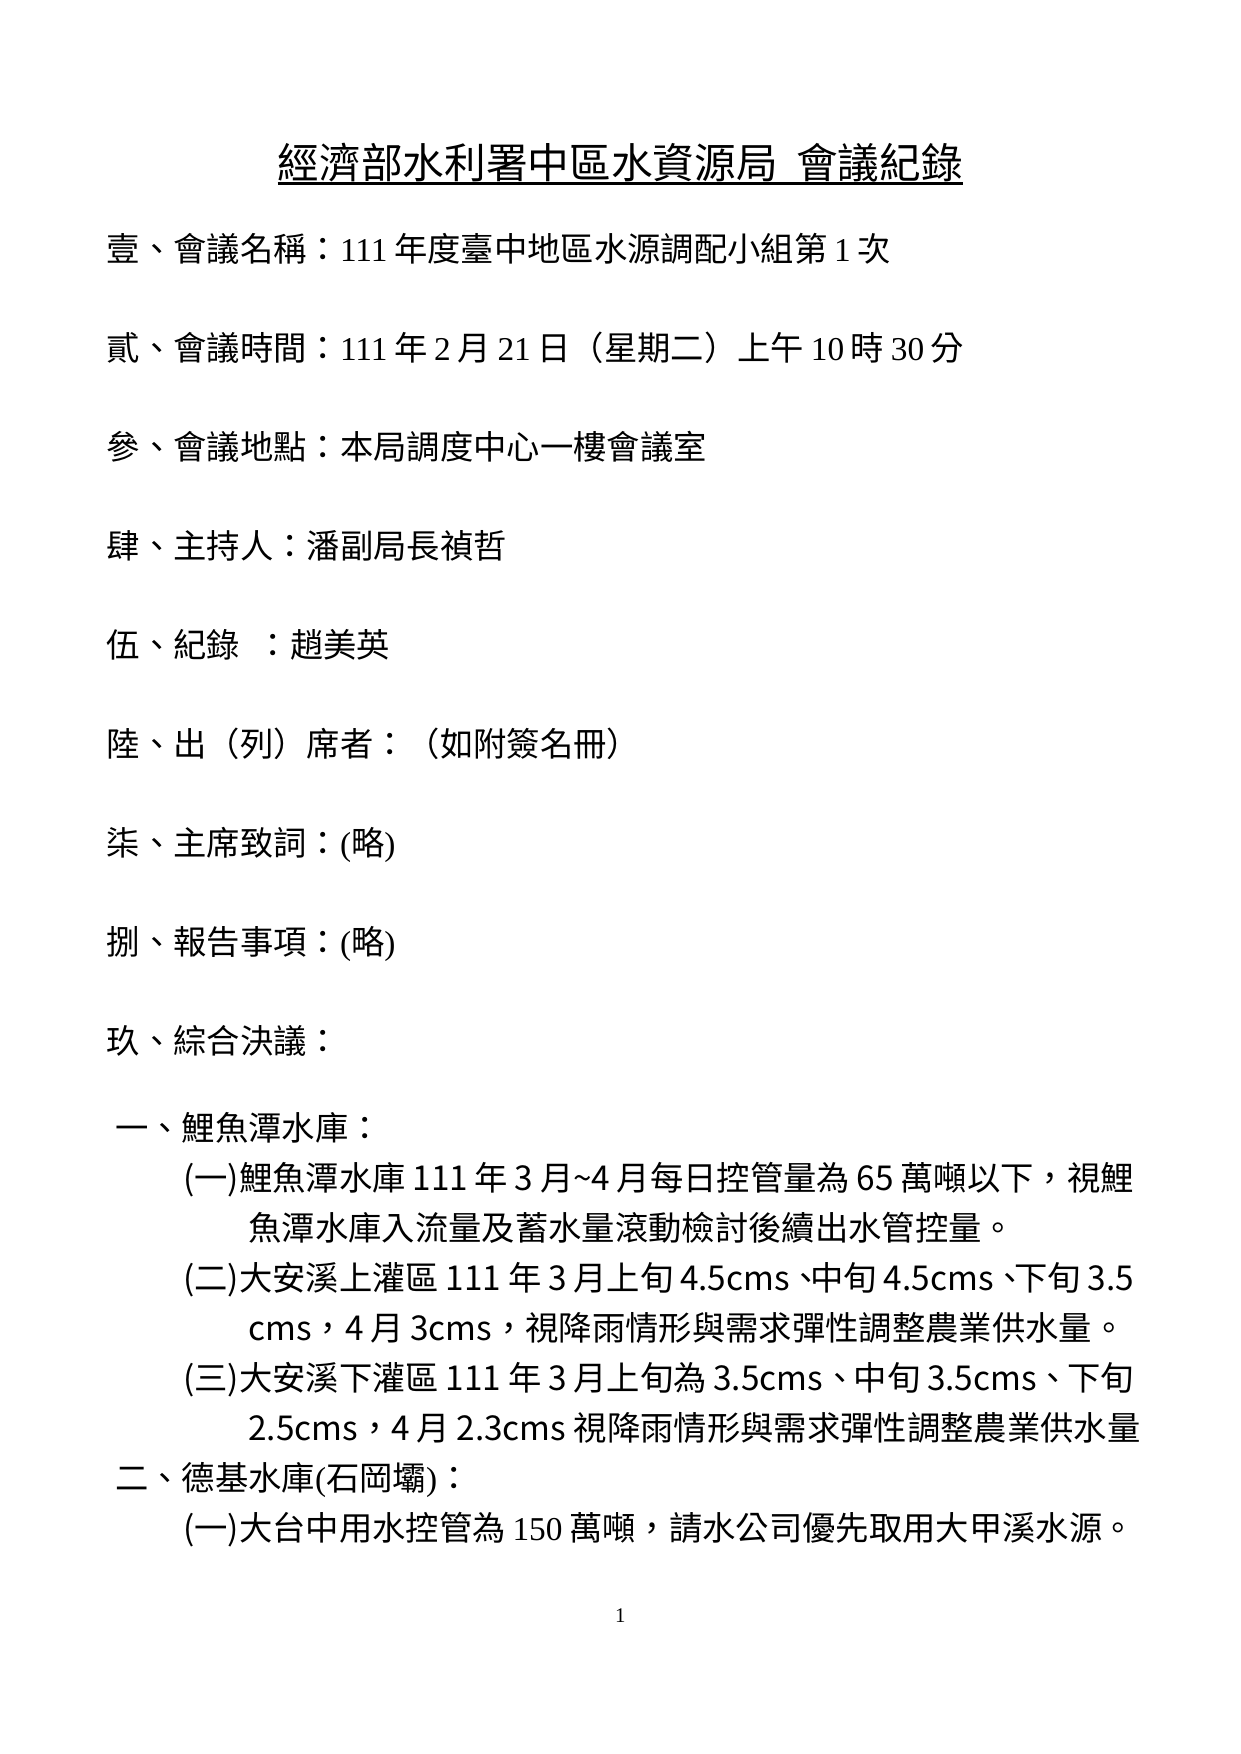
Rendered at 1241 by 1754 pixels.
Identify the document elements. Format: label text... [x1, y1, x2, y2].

text 參、會議地點：本局調度中心一樓會議室 [106, 407, 1134, 482]
text (一)鯉魚潭水庫111年3月~4月每日控管量為65萬噸以下，視鯉魚潭水庫入流量及蓄水量滾動檢討後續出水管控量。 [183, 1151, 1134, 1251]
text 伍、紀錄 ：趙美英 [106, 605, 1134, 680]
text 捌、報告事項：(略) [106, 902, 1134, 977]
text 肆、主持人：潘副局長禎哲 [106, 506, 1134, 581]
text (一)大台中用水控管為150萬噸，請水公司優先取用大甲溪水源。 [183, 1501, 1134, 1551]
text 經濟部水利署中區水資源局 會議紀錄 [106, 130, 1134, 190]
text 二、德基水庫(石岡壩)： [106, 1451, 1134, 1501]
text 玖、綜合決議： [106, 1002, 1134, 1077]
text 陸、出（列）席者：（如附簽名冊） [106, 704, 1134, 779]
text (二)大安溪上灌區111年3月上旬4.5cms、中旬4.5cms、下旬3.5cms，4月3cms，視降雨情形與需求彈性調整農業供水量。 [183, 1251, 1134, 1351]
text (三)大安溪下灌區111年3月上旬為3.5cms、中旬3.5cms、下旬2.5cms，4月2.3cms 視降雨情形與需求彈性調整農業供水量。 [183, 1351, 1134, 1451]
text 一、鯉魚潭水庫： [106, 1101, 1134, 1151]
text 貳、會議時間：111年2月21日（星期二）上午10時30分 [106, 308, 1134, 383]
text 柒、主席致詞：(略) [106, 803, 1134, 878]
text 壹、會議名稱：111年度臺中地區水源調配小組第1次 [106, 209, 1134, 284]
